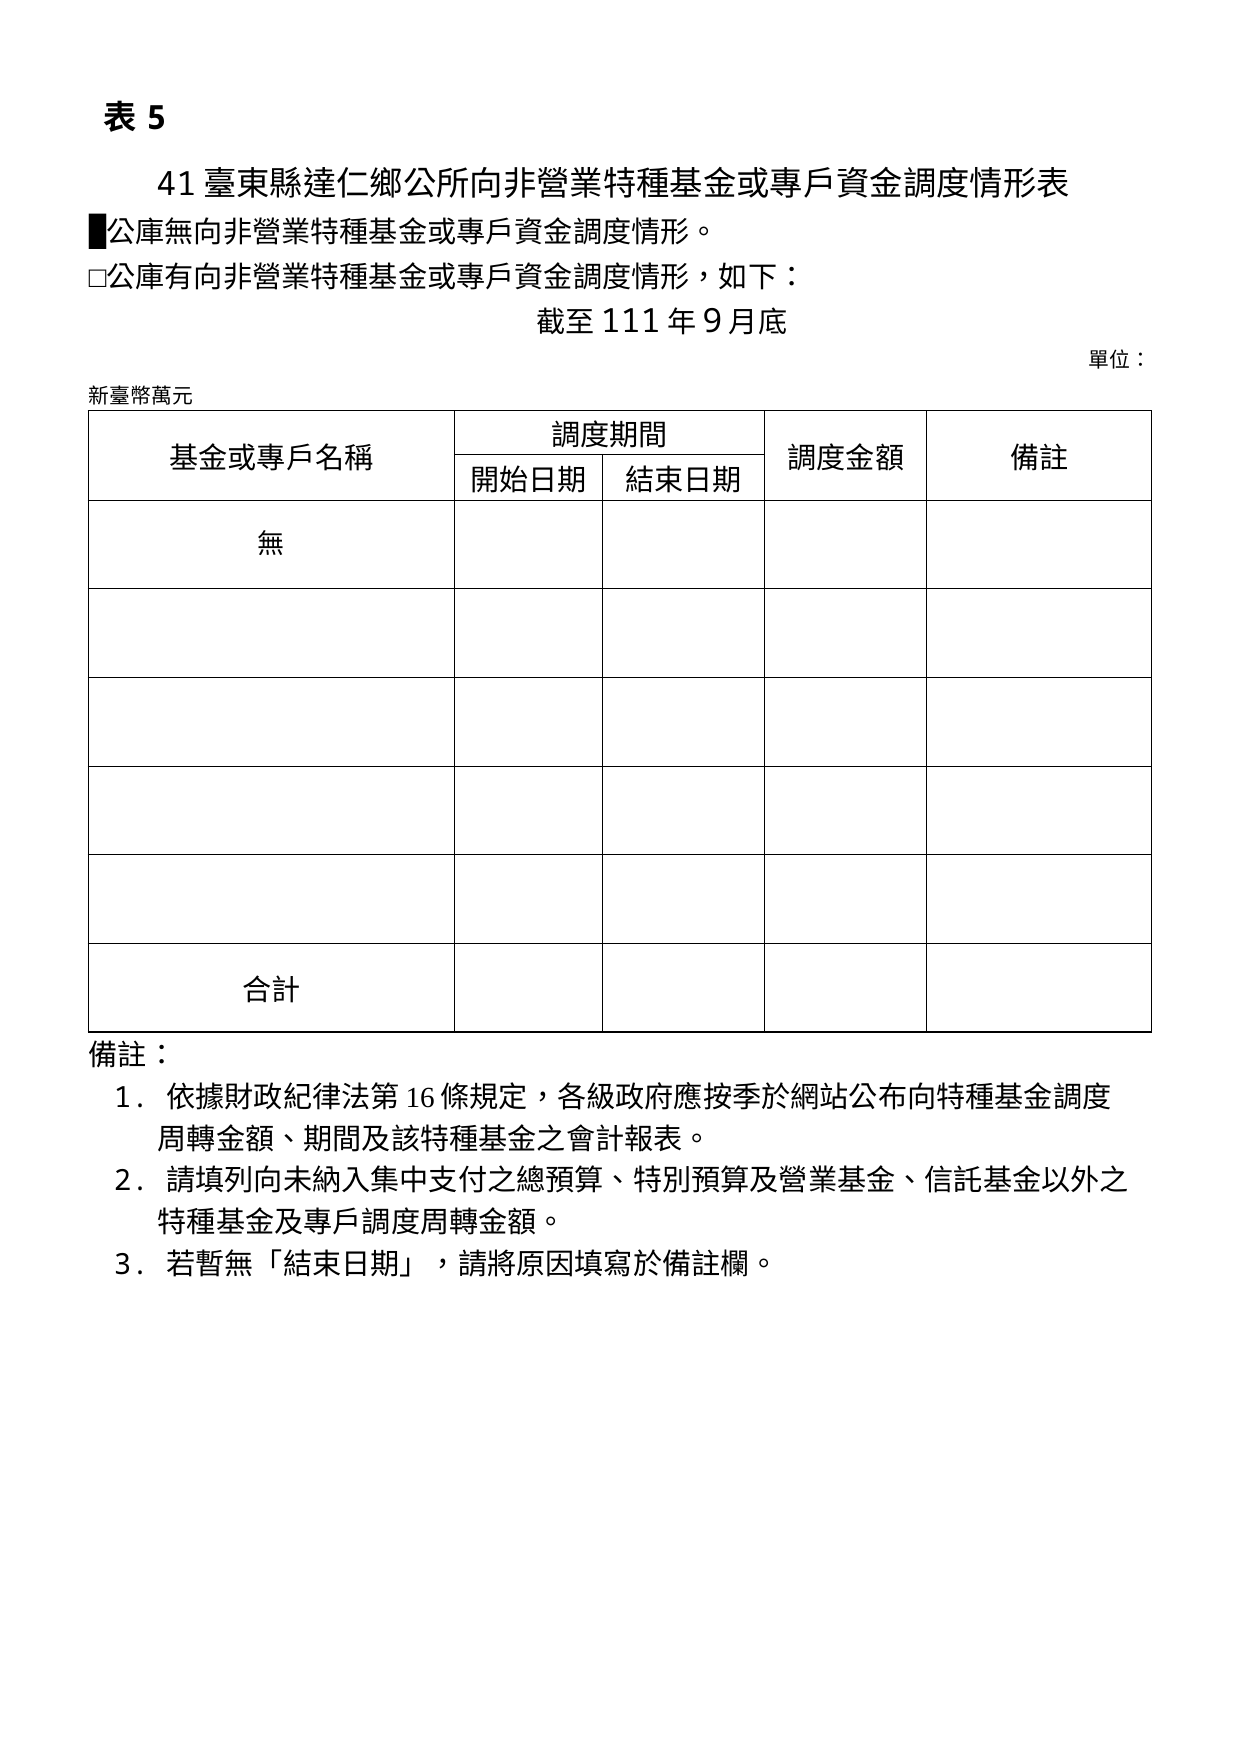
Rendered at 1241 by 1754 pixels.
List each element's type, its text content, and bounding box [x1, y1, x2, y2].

table_cell [927, 855, 1151, 943]
text 截至111年9月底 [89, 304, 1137, 339]
table_cell 無 [89, 501, 454, 588]
table_header 基金或專戶名稱 [89, 411, 454, 499]
table_cell [927, 589, 1151, 677]
table_cell [927, 944, 1151, 1031]
text 3. 若暫無「結束日期」，請將原因填寫於備註欄。 [114, 1241, 1137, 1282]
table_header 調度期間 [455, 411, 764, 454]
table_cell [455, 678, 602, 766]
text □公庫有向非營業特種基金或專戶資金調度情形，如下： [89, 259, 1137, 295]
text 41臺東縣達仁鄉公所向非營業特種基金或專戶資金調度情形表 [89, 162, 1137, 204]
table_cell [89, 767, 454, 854]
text 1. 依據財政紀律法第16條規定，各級政府應按季於網站公布向特種基金調度周轉金額、期間及該特種基金之會計報表。 [114, 1074, 1137, 1157]
table_cell [765, 589, 926, 677]
table_cell [455, 501, 602, 588]
table_cell [927, 767, 1151, 854]
table_cell [89, 589, 454, 677]
table_cell [765, 944, 926, 1031]
table_cell [765, 501, 926, 588]
table_cell [603, 678, 764, 766]
table_cell [89, 678, 454, 766]
table_cell [765, 678, 926, 766]
table_header 備註 [927, 411, 1151, 499]
table_cell [765, 855, 926, 943]
table_header 調度金額 [765, 411, 926, 499]
table_cell [603, 501, 764, 588]
text █公庫無向非營業特種基金或專戶資金調度情形。 [89, 214, 1137, 250]
table_cell [455, 589, 602, 677]
table_cell [603, 589, 764, 677]
table_cell [603, 944, 764, 1031]
table_cell [927, 678, 1151, 766]
text 備註： [88, 1033, 1137, 1074]
table_cell 開始日期 [455, 455, 602, 499]
table_cell [603, 767, 764, 854]
table_cell 合計 [89, 944, 454, 1031]
table_cell [89, 855, 454, 943]
text 2. 請填列向未納入集中支付之總預算、特別預算及營業基金、信託基金以外之特種基金及專戶調度周轉金額。 [114, 1157, 1137, 1241]
text 單位：新臺幣萬元 [89, 339, 1137, 410]
table_cell [455, 855, 602, 943]
table_cell 結束日期 [603, 455, 764, 499]
table_cell [765, 767, 926, 854]
table_cell [455, 767, 602, 854]
table_cell [455, 944, 602, 1031]
table_cell [927, 501, 1151, 588]
table_cell [603, 855, 764, 943]
